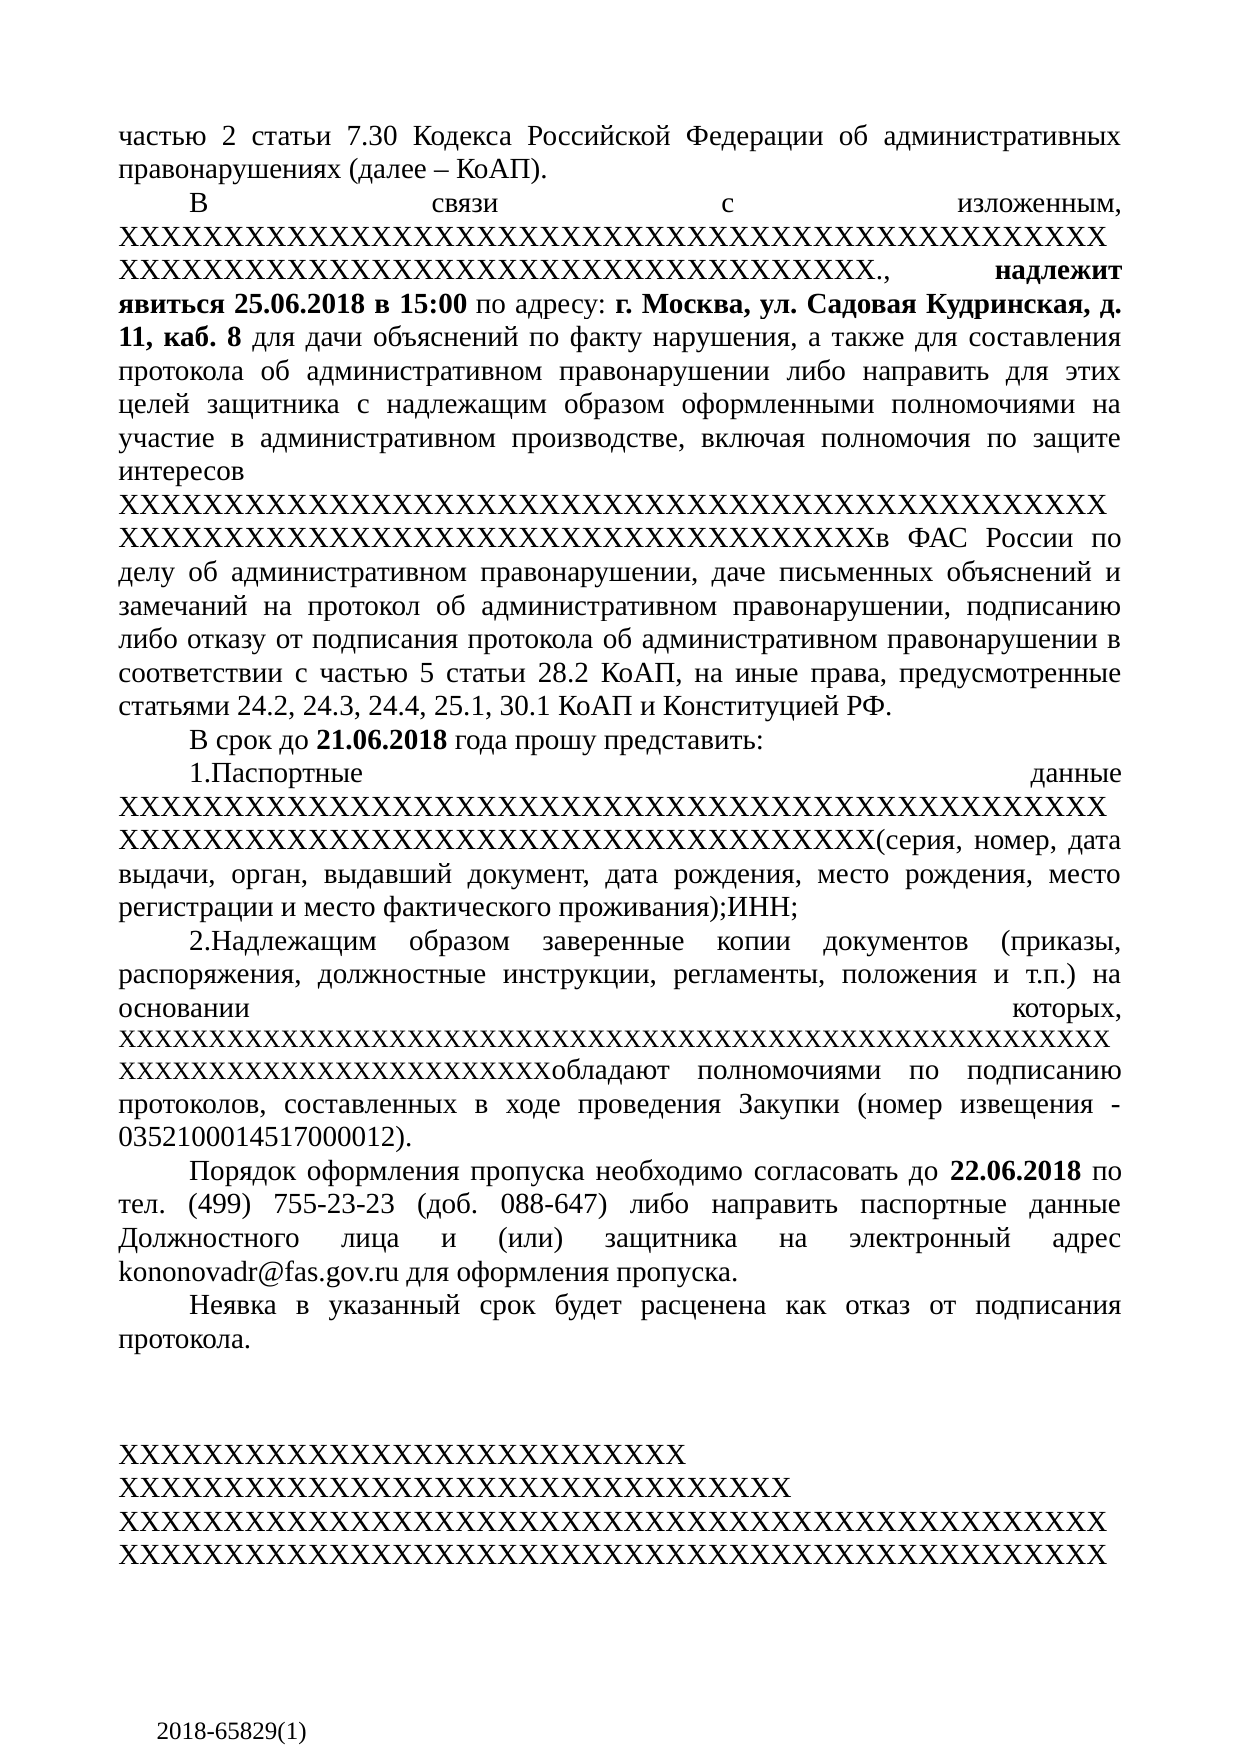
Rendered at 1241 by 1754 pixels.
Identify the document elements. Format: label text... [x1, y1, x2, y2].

text XXXXXXXXXXXXXXXXXXXXXXXXXXX [118, 1437, 1122, 1470]
text Неявка в указанный срок будет расценена как отказ от подписания протокола. [118, 1287, 1122, 1354]
text 1.Паспортные данные XXXXXXXXXXXXXXXXXXXXXXXXXXXXXXXXXXXXXXXXXXXXXXXXXXXXXXXXXXXXXXXXXXXXXXXXXXXXXXXXXXX(серия, номер, дата выдачи, орган, выдавший документ, дата рождения, место рождения, место регистрации и место фактического проживания);ИНН; [118, 755, 1122, 923]
text частью 2 статьи 7.30 Кодекса Российской Федерации об административных правонарушениях (далее – КоАП). [118, 118, 1122, 185]
text XXXXXXXXXXXXXXXXXXXXXXXXXXXXXXXXXXXXXXXXXXXXXXXXXXXXXXXXXXXXXXXXXXXXXXXXXXXXXXXXXXXXXXXXXXXXXX [118, 1504, 1122, 1571]
text XXXXXXXXXXXXXXXXXXXXXXXXXXXXXXXX [118, 1470, 1122, 1504]
text В связи с изложенным, XXXXXXXXXXXXXXXXXXXXXXXXXXXXXXXXXXXXXXXXXXXXXXXXXXXXXXXXXXXXXXXXXXXXXXXXXXXXXXXXXXX., надлежит явиться 25.06.2018 в 15:00 по адресу: г. Москва, ул. Садовая Кудринская, д. 11, каб. 8 для дачи объяснений по факту нарушения, а также для составления протокола об административном правонарушении либо направить для этих целей защитника с надлежащим образом оформленными полномочиями на участие в административном производстве, включая полномочия по защите интересов XXXXXXXXXXXXXXXXXXXXXXXXXXXXXXXXXXXXXXXXXXXXXXXXXXXXXXXXXXXXXXXXXXXXXXXXXXXXXXXXXXXв ФАС России по делу об административном правонарушении, даче письменных объяснений и замечаний на протокол об административном правонарушении, подписанию либо отказу от подписания протокола об административном правонарушении в соответствии с частью 5 статьи 28.2 КоАП, на иные права, предусмотренные статьями 24.2, 24.3, 24.4, 25.1, 30.1 КоАП и Конституцией РФ. [118, 185, 1122, 722]
text Порядок оформления пропуска необходимо согласовать до 22.06.2018 по тел. (499) 755-23-23 (доб. 088-647) либо направить паспортные данные Должностного лица и (или) защитника на электронный адрес kononovadr@fas.gov.ru для оформления пропуска. [118, 1153, 1122, 1287]
text 2.Надлежащим образом заверенные копии документов (приказы, распоряжения, должностные инструкции, регламенты, положения и т.п.) на основании которых, XXXXXXXXXXXXXXXXXXXXXXXXXXXXXXXXXXXXXXXXXXXXXXXXXXXXXXXXXXXXXXXXXXXXXXXXXXXXXXXобладают полномочиями по подписанию протоколов, составленных в ходе проведения Закупки (номер извещения - 0352100014517000012). [118, 923, 1122, 1153]
text В срок до 21.06.2018 года прошу представить: [118, 722, 1122, 755]
